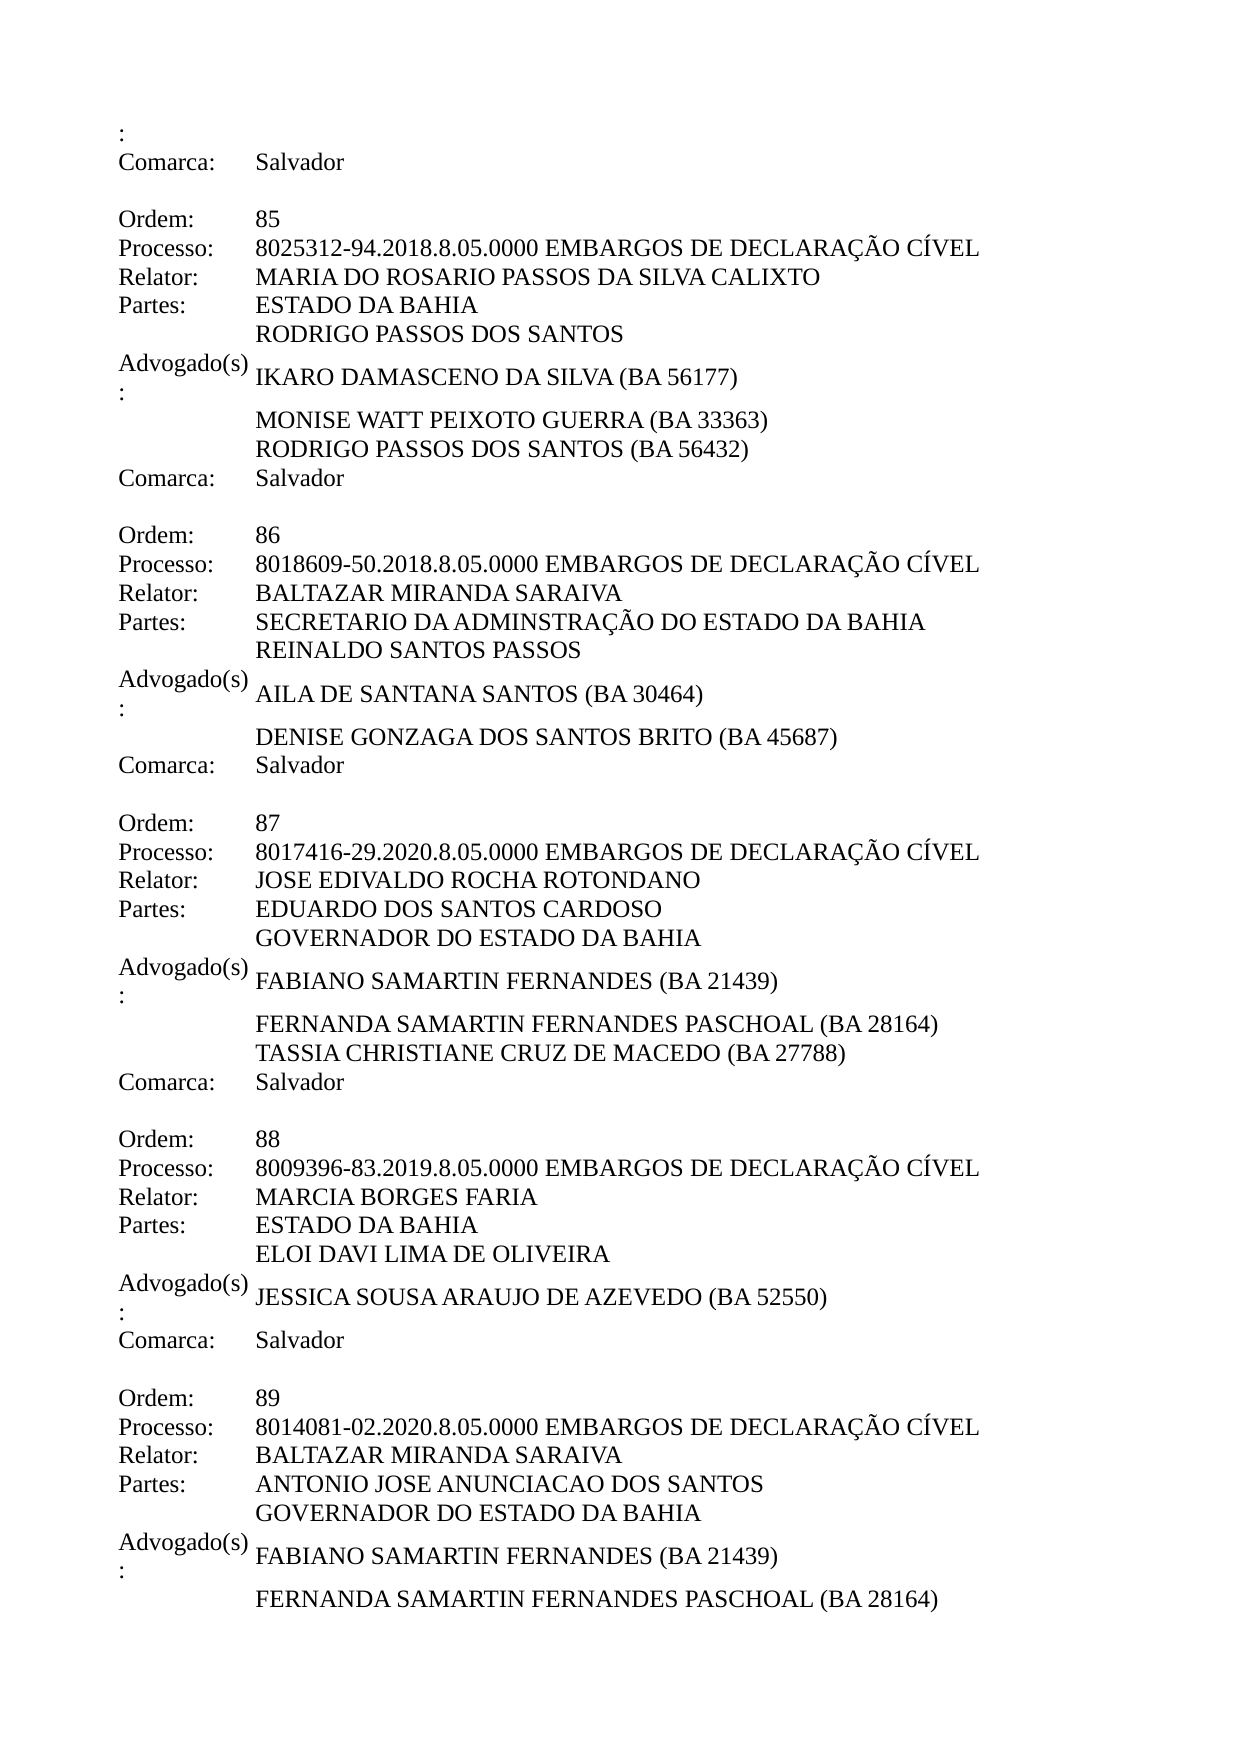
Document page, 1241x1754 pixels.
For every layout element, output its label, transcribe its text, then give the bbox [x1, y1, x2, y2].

table_cell 8025312-94.2018.8.05.0000 EMBARGOS DE DECLARAÇÃO CÍVEL [255, 233, 981, 262]
table_cell REINALDO SANTOS PASSOS [255, 636, 981, 664]
table_cell Processo: [118, 549, 255, 578]
table_cell BALTAZAR MIRANDA SARAIVA [255, 1441, 981, 1469]
table_cell ESTADO DA BAHIA [255, 291, 981, 319]
table_cell Partes: [118, 1469, 255, 1498]
table_cell [118, 1009, 255, 1038]
table_cell ELOI DAVI LIMA DE OLIVEIRA [255, 1239, 981, 1268]
table_header Ordem: [118, 521, 255, 549]
table_cell Salvador [255, 147, 981, 176]
table_cell RODRIGO PASSOS DOS SANTOS (BA 56432) [255, 434, 981, 463]
table_cell GOVERNADOR DO ESTADO DA BAHIA [255, 1498, 981, 1527]
table_cell 8018609-50.2018.8.05.0000 EMBARGOS DE DECLARAÇÃO CÍVEL [255, 549, 981, 578]
table_header 85 [255, 204, 981, 233]
table_header 88 [255, 1124, 981, 1153]
table_cell [118, 1038, 255, 1067]
table_cell MONISE WATT PEIXOTO GUERRA (BA 33363) [255, 406, 981, 434]
table_cell Relator: [118, 262, 255, 291]
table_cell Comarca: [118, 463, 255, 492]
table_cell ESTADO DA BAHIA [255, 1211, 981, 1239]
table_cell Advogado(s): [118, 952, 255, 1009]
table_cell DENISE GONZAGA DOS SANTOS BRITO (BA 45687) [255, 722, 981, 751]
table_cell FABIANO SAMARTIN FERNANDES (BA 21439) [255, 1527, 981, 1584]
table_cell EDUARDO DOS SANTOS CARDOSO [255, 894, 981, 923]
table_cell Partes: [118, 607, 255, 636]
table_cell Salvador [255, 751, 981, 779]
table_cell Advogado(s): [118, 1527, 255, 1584]
table_header 86 [255, 521, 981, 549]
table_cell Comarca: [118, 1326, 255, 1354]
table_cell [118, 923, 255, 952]
table_cell Relator: [118, 578, 255, 607]
table_cell Advogado(s): [118, 664, 255, 722]
table_cell Relator: [118, 1441, 255, 1469]
table_cell FABIANO SAMARTIN FERNANDES (BA 21439) [255, 952, 981, 1009]
table_cell IKARO DAMASCENO DA SILVA (BA 56177) [255, 348, 981, 406]
table_cell Processo: [118, 1412, 255, 1441]
table_cell RODRIGO PASSOS DOS SANTOS [255, 319, 981, 348]
table_cell FERNANDA SAMARTIN FERNANDES PASCHOAL (BA 28164) [255, 1584, 981, 1613]
table_cell MARCIA BORGES FARIA [255, 1182, 981, 1211]
table_cell Salvador [255, 1326, 981, 1354]
table_cell [118, 722, 255, 751]
table_cell MARIA DO ROSARIO PASSOS DA SILVA CALIXTO [255, 262, 981, 291]
table_cell Processo: [118, 1153, 255, 1182]
table_cell Advogado(s): [118, 1268, 255, 1326]
table_cell FERNANDA SAMARTIN FERNANDES PASCHOAL (BA 28164) [255, 1009, 981, 1038]
table_cell TASSIA CHRISTIANE CRUZ DE MACEDO (BA 27788) [255, 1038, 981, 1067]
table_header Ordem: [118, 1383, 255, 1412]
table_cell [118, 1584, 255, 1613]
table_header 87 [255, 808, 981, 837]
table_header Ordem: [118, 1124, 255, 1153]
table_cell JESSICA SOUSA ARAUJO DE AZEVEDO (BA 52550) [255, 1268, 981, 1326]
table_cell 8017416-29.2020.8.05.0000 EMBARGOS DE DECLARAÇÃO CÍVEL [255, 837, 981, 866]
table_cell 8014081-02.2020.8.05.0000 EMBARGOS DE DECLARAÇÃO CÍVEL [255, 1412, 981, 1441]
table_cell Salvador [255, 463, 981, 492]
table_cell [118, 636, 255, 664]
table_cell [255, 118, 981, 147]
table_header 89 [255, 1383, 981, 1412]
table_cell [118, 434, 255, 463]
table_cell [118, 1498, 255, 1527]
table_cell 8009396-83.2019.8.05.0000 EMBARGOS DE DECLARAÇÃO CÍVEL [255, 1153, 981, 1182]
table_cell [118, 406, 255, 434]
table_cell ANTONIO JOSE ANUNCIACAO DOS SANTOS [255, 1469, 981, 1498]
table_cell AILA DE SANTANA SANTOS (BA 30464) [255, 664, 981, 722]
table_cell Partes: [118, 291, 255, 319]
table_cell [118, 319, 255, 348]
table_cell JOSE EDIVALDO ROCHA ROTONDANO [255, 866, 981, 894]
table_cell Processo: [118, 233, 255, 262]
table_header Ordem: [118, 204, 255, 233]
table_cell Salvador [255, 1067, 981, 1096]
table_cell [118, 1239, 255, 1268]
table_cell Relator: [118, 1182, 255, 1211]
table_cell Comarca: [118, 1067, 255, 1096]
table_cell Relator: [118, 866, 255, 894]
table_cell Partes: [118, 1211, 255, 1239]
table_cell Comarca: [118, 147, 255, 176]
table_cell : [118, 118, 255, 147]
table_cell Comarca: [118, 751, 255, 779]
table_cell Partes: [118, 894, 255, 923]
table_cell GOVERNADOR DO ESTADO DA BAHIA [255, 923, 981, 952]
table_cell SECRETARIO DA ADMINSTRAÇÃO DO ESTADO DA BAHIA [255, 607, 981, 636]
table_cell Advogado(s): [118, 348, 255, 406]
table_header Ordem: [118, 808, 255, 837]
table_cell BALTAZAR MIRANDA SARAIVA [255, 578, 981, 607]
table_cell Processo: [118, 837, 255, 866]
